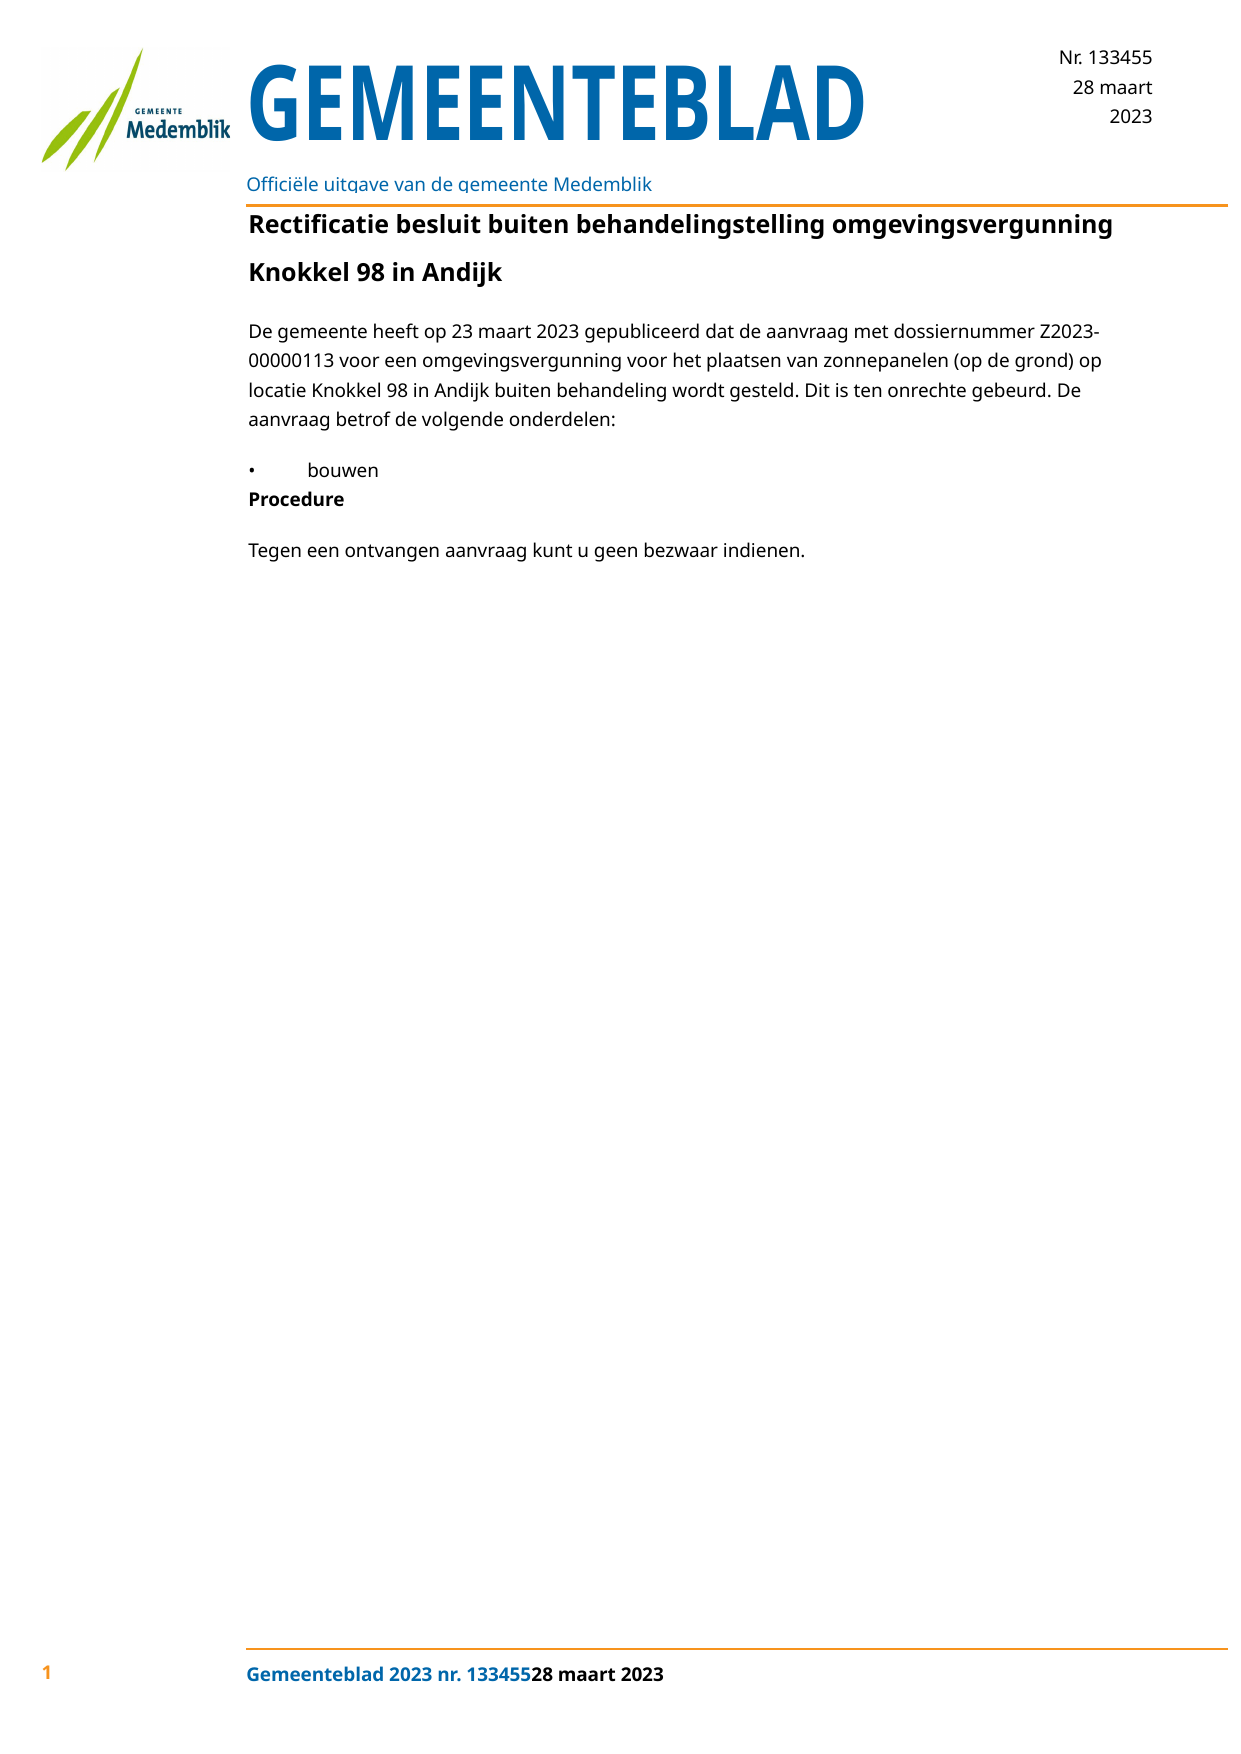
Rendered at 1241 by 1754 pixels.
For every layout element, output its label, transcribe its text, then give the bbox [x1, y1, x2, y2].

text Rectificatie besluit buiten behandelingstelling omgevingsvergunning Knokkel 98 in Andijk [248, 207, 1152, 288]
text De gemeente heeft op 23 maart 2023 gepubliceerd dat de aanvraag met dossiernummer Z2023-00000113 voor een omgevingsvergunning voor het plaatsen van zonnepanelen (op de grond) op locatie Knokkel 98 in Andijk buiten behandeling wordt gesteld. Dit is ten onrechte gebeurd. De aanvraag betrof de volgende onderdelen: [248, 318, 1152, 432]
list bouwen [248, 457, 1152, 483]
text Procedure [248, 487, 1152, 512]
picture [41, 47, 231, 172]
text Tegen een ontvangen aanvraag kunt u geen bezwaar indienen. [248, 537, 1152, 563]
